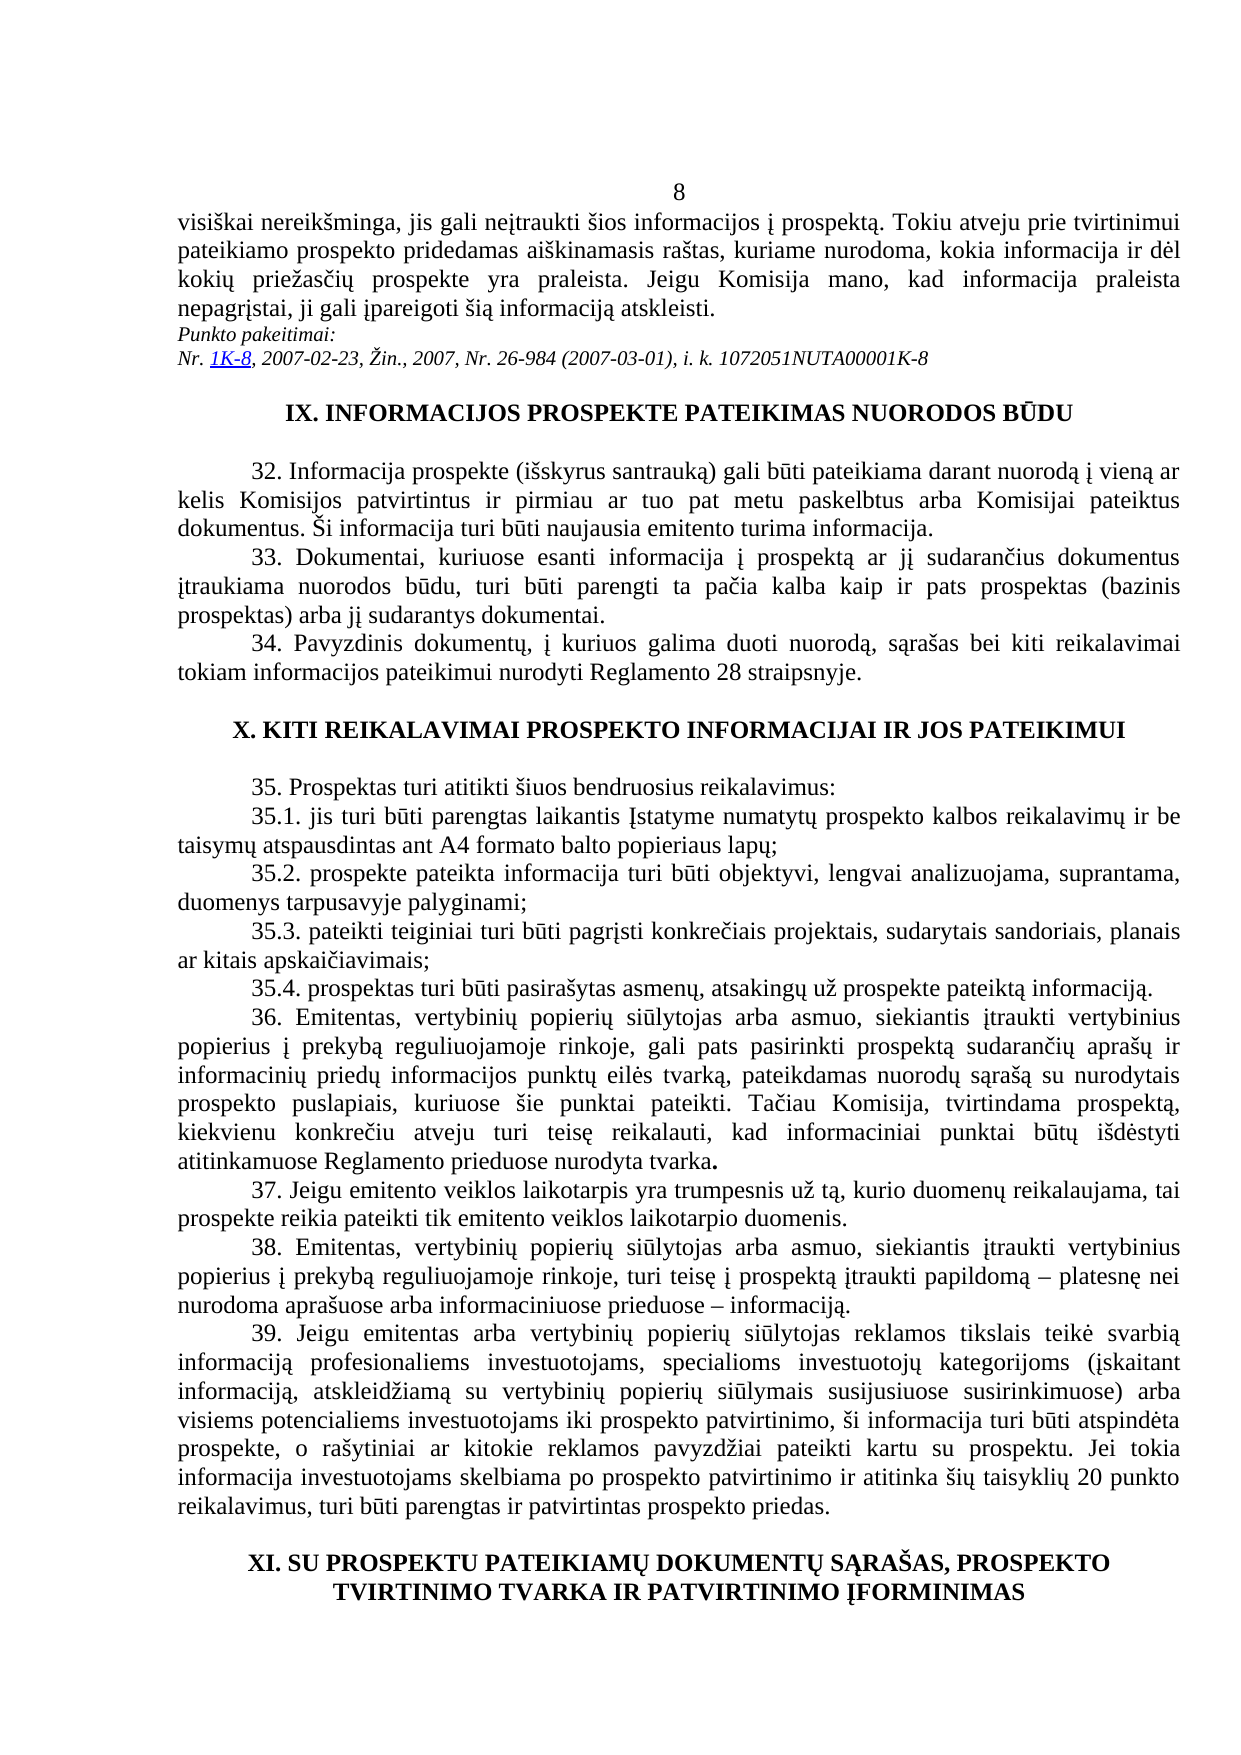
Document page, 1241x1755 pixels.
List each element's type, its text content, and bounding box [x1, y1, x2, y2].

text 39. Jeigu emitentas arba vertybinių popierių siūlytojas reklamos tikslais teikė svarbią informaciją profesionaliems investuotojams, specialioms investuotojų kategorijoms (įskaitant informaciją, atskleidžiamą su vertybinių popierių siūlymais susijusiuose susirinkimuose) arba visiems potencialiems investuotojams iki prospekto patvirtinimo, ši informacija turi būti atspindėta prospekte, o rašytiniai ar kitokie reklamos pavyzdžiai pateikti kartu su prospektu. Jei tokia informacija investuotojams skelbiama po prospekto patvirtinimo ir atitinka šių taisyklių 20 punkto reikalavimus, turi būti parengtas ir patvirtintas prospekto priedas. [177, 1318, 1181, 1520]
text 35. Prospektas turi atitikti šiuos bendruosius reikalavimus: [177, 772, 1181, 801]
text Punkto pakeitimai: [177, 322, 1181, 346]
text 35.1. jis turi būti parengtas laikantis Įstatyme numatytų prospekto kalbos reikalavimų ir be taisymų atspausdintas ant A4 formato balto popieriaus lapų; [177, 801, 1181, 858]
text IX. INFORMACIJOS PROSPEKTE PATEIKIMAS NUORODOS BŪDU [177, 398, 1181, 427]
text 35.3. pateikti teiginiai turi būti pagrįsti konkrečiais projektais, sudarytais sandoriais, planais ar kitais apskaičiavimais; [177, 916, 1181, 973]
text 37. Jeigu emitento veiklos laikotarpis yra trumpesnis už tą, kurio duomenų reikalaujama, tai prospekte reikia pateikti tik emitento veiklos laikotarpio duomenis. [177, 1175, 1181, 1232]
text 36. Emitentas, vertybinių popierių siūlytojas arba asmuo, siekiantis įtraukti vertybinius popierius į prekybą reguliuojamoje rinkoje, gali pats pasirinkti prospektą sudarančių aprašų ir informacinių priedų informacijos punktų eilės tvarką, pateikdamas nuorodų sąrašą su nurodytais prospekto puslapiais, kuriuose šie punktai pateikti. Tačiau Komisija, tvirtindama prospektą, kiekvienu konkrečiu atveju turi teisę reikalauti, kad informaciniai punktai būtų išdėstyti atitinkamuose Reglamento prieduose nurodyta tvarka. [177, 1002, 1181, 1175]
text XI. SU PROSPEKTU PATEIKIAMŲ DOKUMENTŲ SĄRAŠAS, PROSPEKTO TVIRTINIMO TVARKA IR PATVIRTINIMO ĮFORMINIMAS [177, 1548, 1181, 1606]
text 35.2. prospekte pateikta informacija turi būti objektyvi, lengvai analizuojama, suprantama, duomenys tarpusavyje palyginami; [177, 858, 1181, 916]
text visiškai nereikšminga, jis gali neįtraukti šios informacijos į prospektą. Tokiu atveju prie tvirtinimui pateikiamo prospekto pridedamas aiškinamasis raštas, kuriame nurodoma, kokia informacija ir dėl kokių priežasčių prospekte yra praleista. Jeigu Komisija mano, kad informacija praleista nepagrįstai, ji gali įpareigoti šią informaciją atskleisti. [177, 207, 1181, 322]
text 33. Dokumentai, kuriuose esanti informacija į prospektą ar jį sudarančius dokumentus įtraukiama nuorodos būdu, turi būti parengti ta pačia kalba kaip ir pats prospektas (bazinis prospektas) arba jį sudarantys dokumentai. [177, 542, 1181, 628]
text Nr. 1K-8, 2007-02-23, Žin., 2007, Nr. 26-984 (2007-03-01), i. k. 1072051NUTA00001K-8 [177, 346, 1181, 370]
text X. KITI REIKALAVIMAI PROSPEKTO INFORMACIJAI IR JOS PATEIKIMUI [177, 715, 1181, 743]
text 38. Emitentas, vertybinių popierių siūlytojas arba asmuo, siekiantis įtraukti vertybinius popierius į prekybą reguliuojamoje rinkoje, turi teisę į prospektą įtraukti papildomą – platesnę nei nurodoma aprašuose arba informaciniuose prieduose – informaciją. [177, 1232, 1181, 1318]
text 34. Pavyzdinis dokumentų, į kuriuos galima duoti nuorodą, sąrašas bei kiti reikalavimai tokiam informacijos pateikimui nurodyti Reglamento 28 straipsnyje. [177, 628, 1181, 686]
text 32. Informacija prospekte (išskyrus santrauką) gali būti pateikiama darant nuorodą į vieną ar kelis Komisijos patvirtintus ir pirmiau ar tuo pat metu paskelbtus arba Komisijai pateiktus dokumentus. Ši informacija turi būti naujausia emitento turima informacija. [177, 456, 1181, 542]
text 35.4. prospektas turi būti pasirašytas asmenų, atsakingų už prospekte pateiktą informaciją. [177, 973, 1181, 1002]
